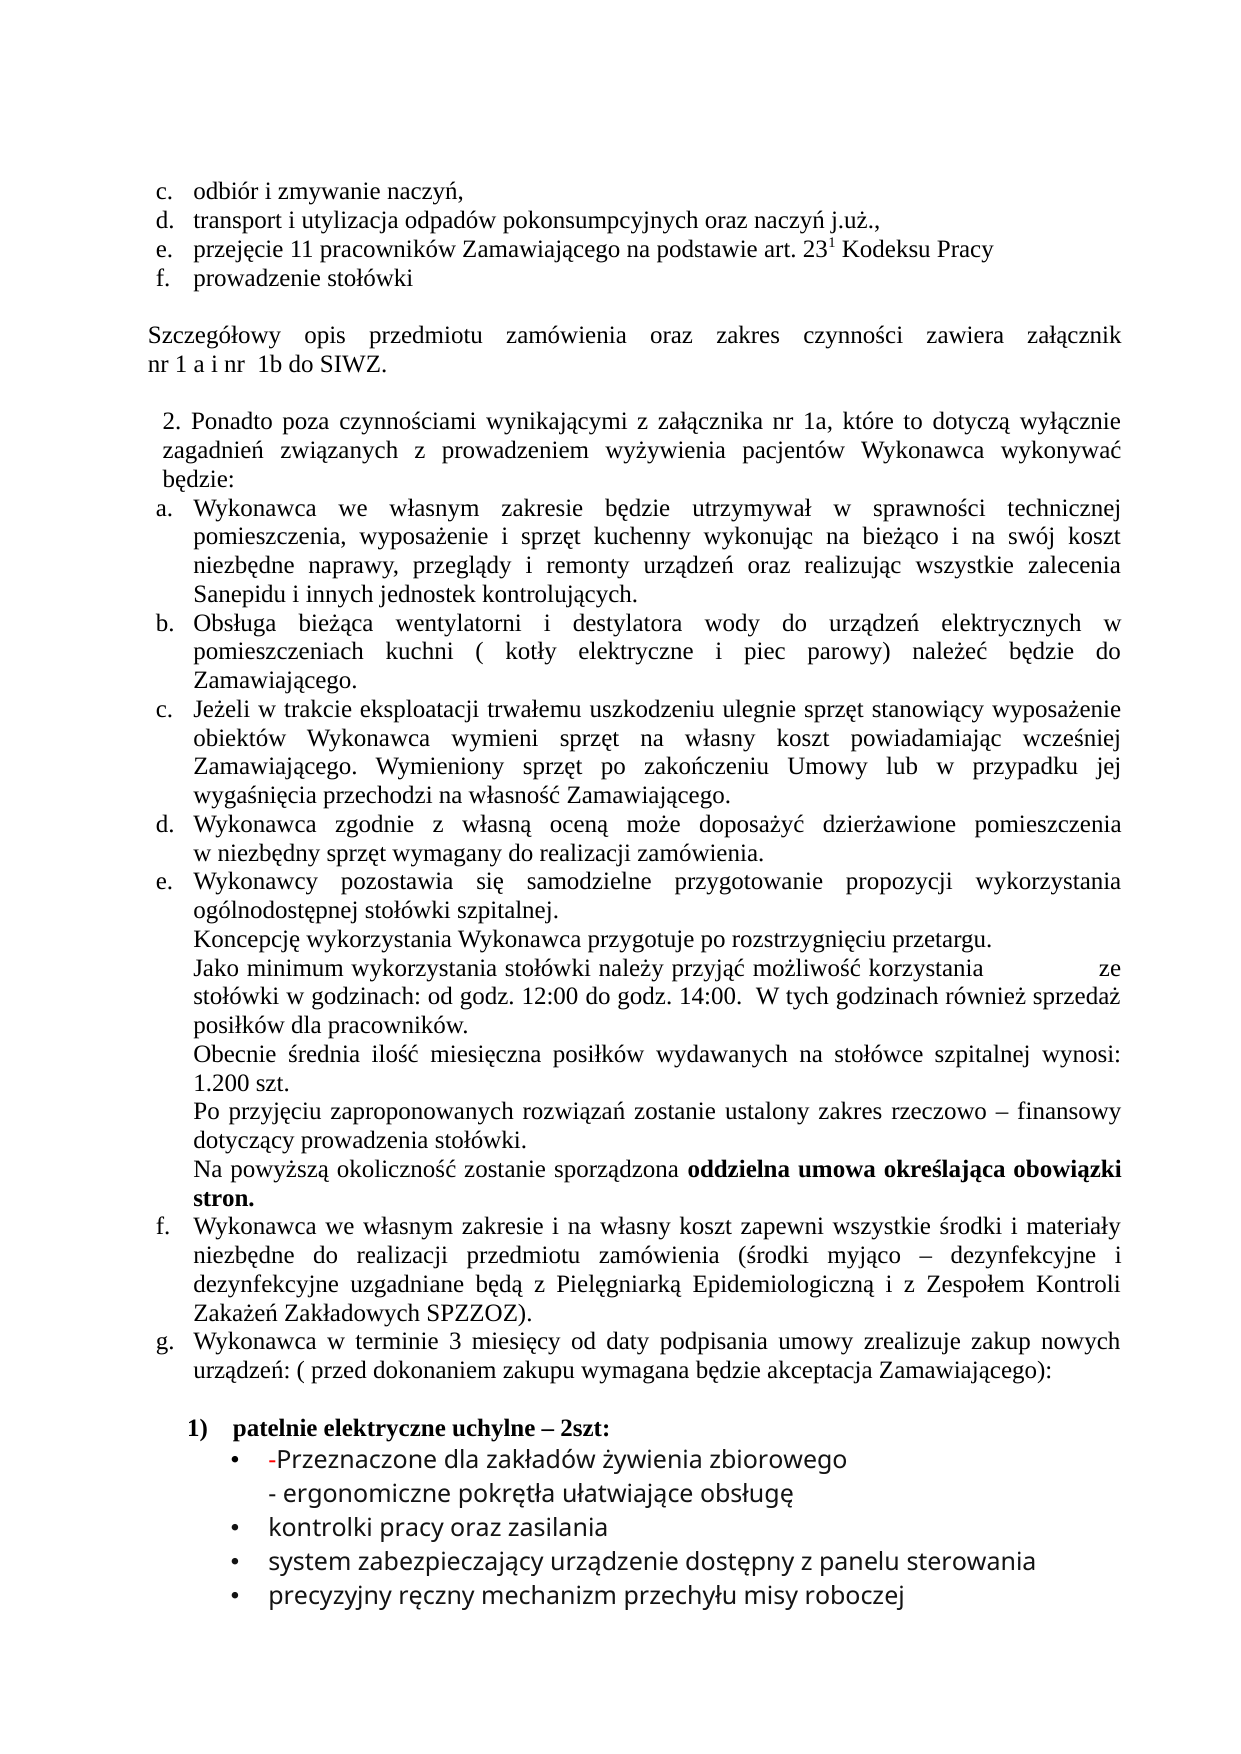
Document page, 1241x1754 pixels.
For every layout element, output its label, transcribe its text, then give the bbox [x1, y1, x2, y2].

list 1) patelnie elektryczne uchylne – 2szt: [118, 1413, 1122, 1441]
list Wykonawcy pozostawia się samodzielne przygotowanie propozycji wykorzystania ogólnodostępnej stołówki szpitalnej. [156, 866, 1122, 924]
list -Przeznaczone dla zakładów żywienia zbiorowego [231, 1441, 1122, 1475]
list Wykonawca zgodnie z własną oceną może doposażyć dzierżawione pomieszczenia w niezbędny sprzęt wymagany do realizacji zamówienia. [156, 809, 1122, 866]
list przejęcie 11 pracowników Zamawiającego na podstawie art. 231 Kodeksu Pracy [156, 234, 1122, 263]
list - ergonomiczne pokrętła ułatwiające obsługę [231, 1475, 1122, 1509]
list Po przyjęciu zaproponowanych rozwiązań zostanie ustalony zakres rzeczowo – finansowy dotyczący prowadzenia stołówki. [193, 1096, 1122, 1154]
list Obecnie średnia ilość miesięczna posiłków wydawanych na stołówce szpitalnej wynosi: 1.200 szt. [193, 1039, 1122, 1096]
list Jako minimum wykorzystania stołówki należy przyjąć możliwość korzystania ze stołówki w godzinach: od godz. 12:00 do godz. 14:00. W tych godzinach również sprzedaż posiłków dla pracowników. [193, 953, 1122, 1039]
list prowadzenie stołówki [156, 263, 1122, 291]
list precyzyjny ręczny mechanizm przechyłu misy roboczej [231, 1578, 1122, 1612]
list Wykonawca we własnym zakresie i na własny koszt zapewni wszystkie środki i materiały niezbędne do realizacji przedmiotu zamówienia (środki myjąco – dezynfekcyjne i dezynfekcyjne uzgadniane będą z Pielęgniarką Epidemiologiczną i z Zespołem Kontroli Zakażeń Zakładowych SPZZOZ). [156, 1211, 1122, 1326]
list odbiór i zmywanie naczyń, [156, 176, 1122, 205]
list Wykonawca we własnym zakresie będzie utrzymywał w sprawności technicznej pomieszczenia, wyposażenie i sprzęt kuchenny wykonując na bieżąco i na swój koszt niezbędne naprawy, przeglądy i remonty urządzeń oraz realizując wszystkie zalecenia Sanepidu i innych jednostek kontrolujących. [156, 493, 1122, 608]
list 2. Ponadto poza czynnościami wynikającymi z załącznika nr 1a, które to dotyczą wyłącznie zagadnień związanych z prowadzeniem wyżywienia pacjentów Wykonawca wykonywać będzie: [118, 406, 1122, 493]
list Jeżeli w trakcie eksploatacji trwałemu uszkodzeniu ulegnie sprzęt stanowiący wyposażenie obiektów Wykonawca wymieni sprzęt na własny koszt powiadamiając wcześniej Zamawiającego. Wymieniony sprzęt po zakończeniu Umowy lub w przypadku jej wygaśnięcia przechodzi na własność Zamawiającego. [156, 694, 1122, 809]
list Wykonawca w terminie 3 miesięcy od daty podpisania umowy zrealizuje zakup nowych urządzeń: ( przed dokonaniem zakupu wymagana będzie akceptacja Zamawiającego): [156, 1326, 1122, 1384]
list kontrolki pracy oraz zasilania [231, 1509, 1122, 1543]
list Na powyższą okoliczność zostanie sporządzona oddzielna umowa określająca obowiązki stron. [193, 1154, 1122, 1211]
list Koncepcję wykorzystania Wykonawca przygotuje po rozstrzygnięciu przetargu. [193, 924, 1122, 953]
text Szczegółowy opis przedmiotu zamówienia oraz zakres czynności zawiera załącznik nr 1 a i nr 1b do SIWZ. [148, 320, 1122, 378]
list Obsługa bieżąca wentylatorni i destylatora wody do urządzeń elektrycznych w pomieszczeniach kuchni ( kotły elektryczne i piec parowy) należeć będzie do Zamawiającego. [156, 608, 1122, 694]
list system zabezpieczający urządzenie dostępny z panelu sterowania [231, 1543, 1122, 1578]
list transport i utylizacja odpadów pokonsumpcyjnych oraz naczyń j.uż., [156, 205, 1122, 234]
